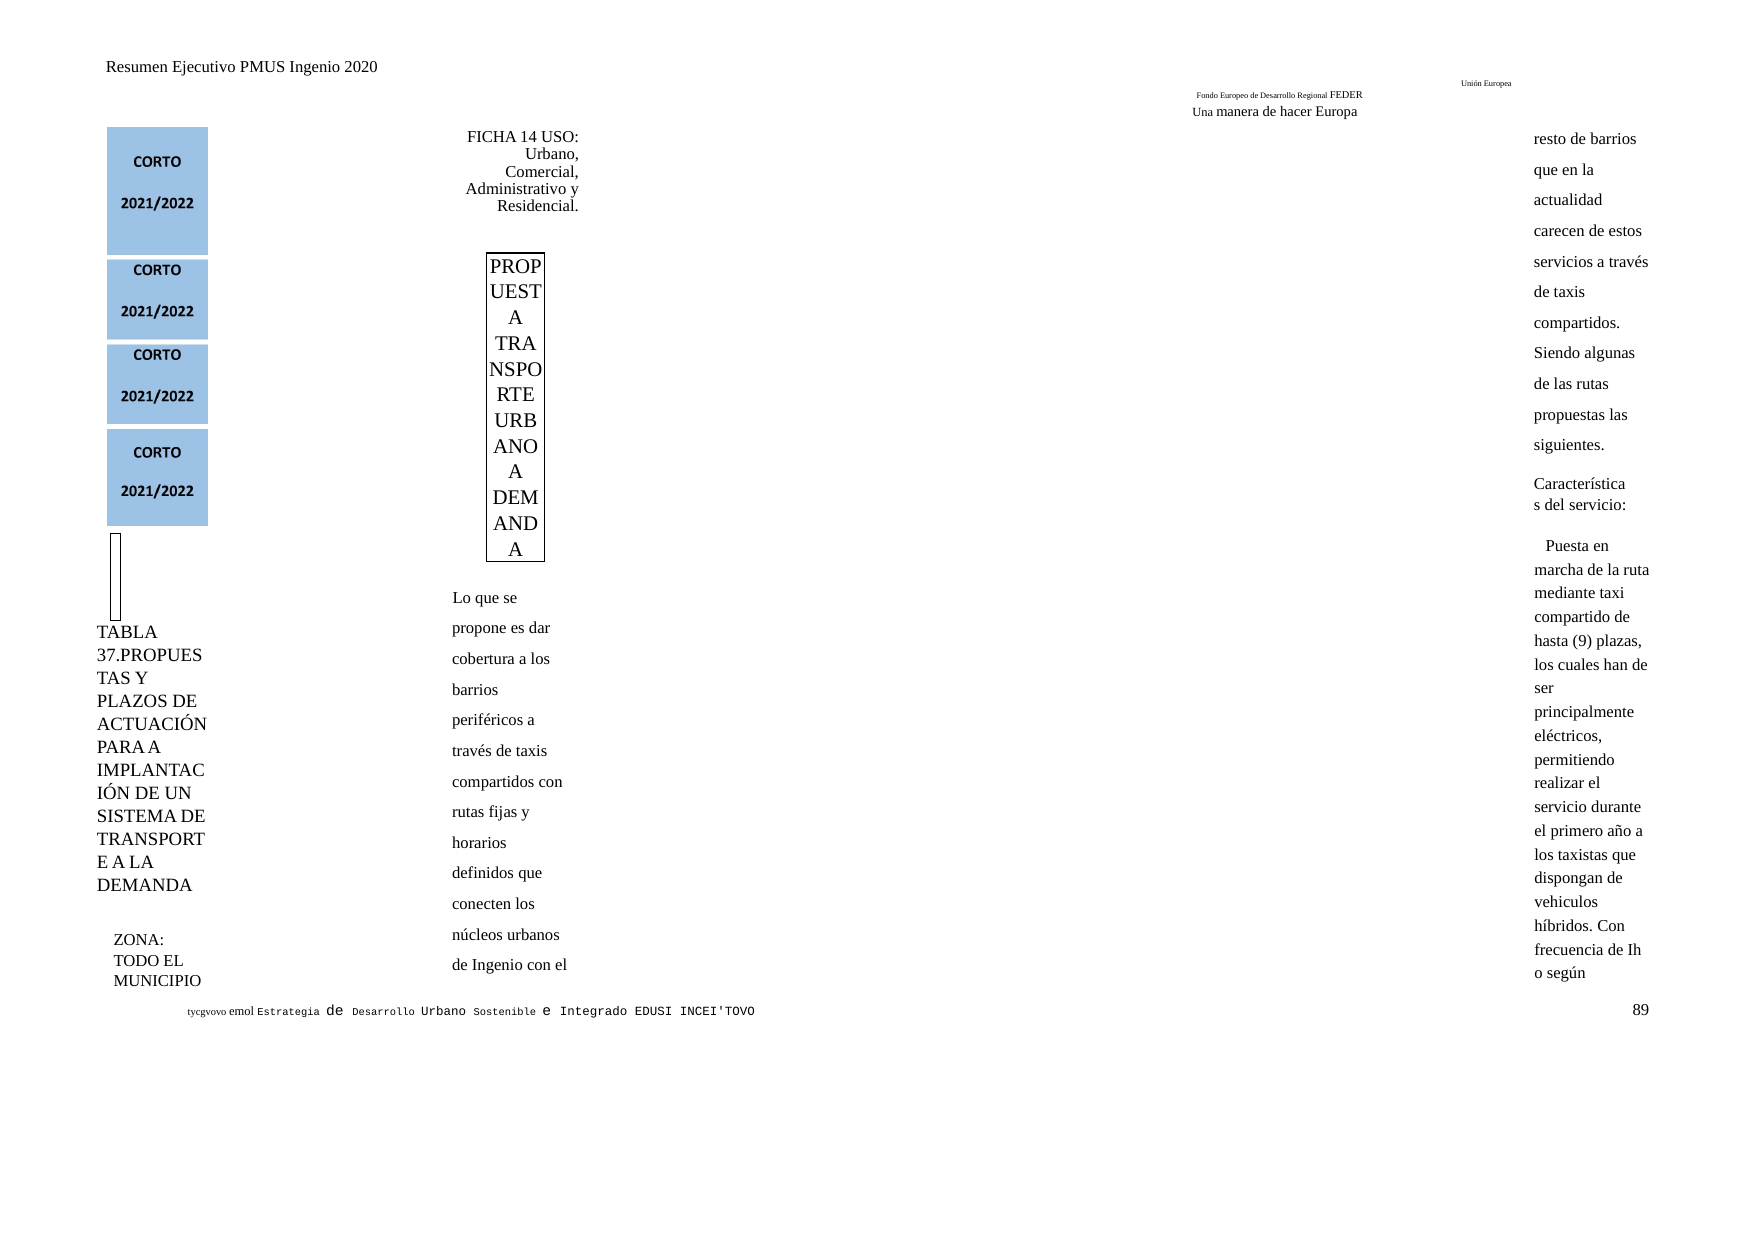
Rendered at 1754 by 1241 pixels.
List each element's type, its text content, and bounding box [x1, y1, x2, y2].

table_header CORTO 2021/2022 [111, 534, 120, 619]
table_cell TABLA 37.PROPUESTAS Y PLAZOS DE ACTUACIÓN PARA A IMPLANTACIÓN DE UN SISTEMA DE TRANSPORTE A LA DEMANDA ZONA: TODO EL MUNICIPIO FICHA 14 USO: Urbano, Comercial, Administrativo y Residencial. PROPUESTA TRANSPORTE URBANO A DEMANDA Lo que se propone es dar cobertura a los barrios periféricos a través de taxis compartidos con rutas fijas y horarios definidos que conecten los núcleos urbanos de Ingenio con el resto de barrios que en la actualidad carecen de estos servicios a través de taxis compartidos. Siendo algunas de las rutas propuestas las siguientes. Características del servicio: Puesta en marcha de la ruta mediante taxi compartido de hasta (9) plazas, los cuales han de ser principalmente eléctricos, permitiendo realizar el servicio durante el primero año a los taxistas que dispongan de vehiculos híbridos. Con frecuencia de Ih o según demanda. Desde las 7h hasta las 23h todos los días. Paradas a lo largo de todo el recorrido y recomendables cada 250 metros y/o según demanda. Los taxis irán desde los barrios hasta la Parada Preferente de Guagua propuesta y los usuarios podrán pagar con un sistema tarifario por bono residente Global y/o precio cerrado. [451, 128, 545, 974]
table_header [121, 533, 207, 619]
table_cell TABLA 37.PROPUESTAS Y PLAZOS DE ACTUACIÓN PARA A IMPLANTACIÓN DE UN SISTEMA DE TRANSPORTE A LA DEMANDA ZONA: TODO EL MUNICIPIO FICHA 14 USO: Urbano, Comercial, Administrativo y Residencial. PROPUESTA TRANSPORTE URBANO A DEMANDA Lo que se propone es dar cobertura a los barrios periféricos a través de taxis compartidos con rutas fijas y horarios definidos que conecten los núcleos urbanos de Ingenio con el resto de barrios que en la actualidad carecen de estos servicios a través de taxis compartidos. Siendo algunas de las rutas propuestas las siguientes. Características del servicio: Puesta en marcha de la ruta mediante taxi compartido de hasta (9) plazas, los cuales han de ser principalmente eléctricos, permitiendo realizar el servicio durante el primero año a los taxistas que dispongan de vehiculos híbridos. Con frecuencia de Ih o según demanda. Desde las 7h hasta las 23h todos los días. Paradas a lo largo de todo el recorrido y recomendables cada 250 metros y/o según demanda. Los taxis irán desde los barrios hasta la Parada Preferente de Guagua propuesta y los usuarios podrán pagar con un sistema tarifario por bono residente Global y/o precio cerrado. [1533, 128, 1627, 982]
table_cell TABLA 37.PROPUESTAS Y PLAZOS DE ACTUACIÓN PARA A IMPLANTACIÓN DE UN SISTEMA DE TRANSPORTE A LA DEMANDA ZONA: TODO EL MUNICIPIO FICHA 14 USO: Urbano, Comercial, Administrativo y Residencial. PROPUESTA TRANSPORTE URBANO A DEMANDA Lo que se propone es dar cobertura a los barrios periféricos a través de taxis compartidos con rutas fijas y horarios definidos que conecten los núcleos urbanos de Ingenio con el resto de barrios que en la actualidad carecen de estos servicios a través de taxis compartidos. Siendo algunas de las rutas propuestas las siguientes. Características del servicio: Puesta en marcha de la ruta mediante taxi compartido de hasta (9) plazas, los cuales han de ser principalmente eléctricos, permitiendo realizar el servicio durante el primero año a los taxistas que dispongan de vehiculos híbridos. Con frecuencia de Ih o según demanda. Desde las 7h hasta las 23h todos los días. Paradas a lo largo de todo el recorrido y recomendables cada 250 metros y/o según demanda. Los taxis irán desde los barrios hasta la Parada Preferente de Guagua propuesta y los usuarios podrán pagar con un sistema tarifario por bono residente Global y/o precio cerrado. [113, 620, 207, 993]
